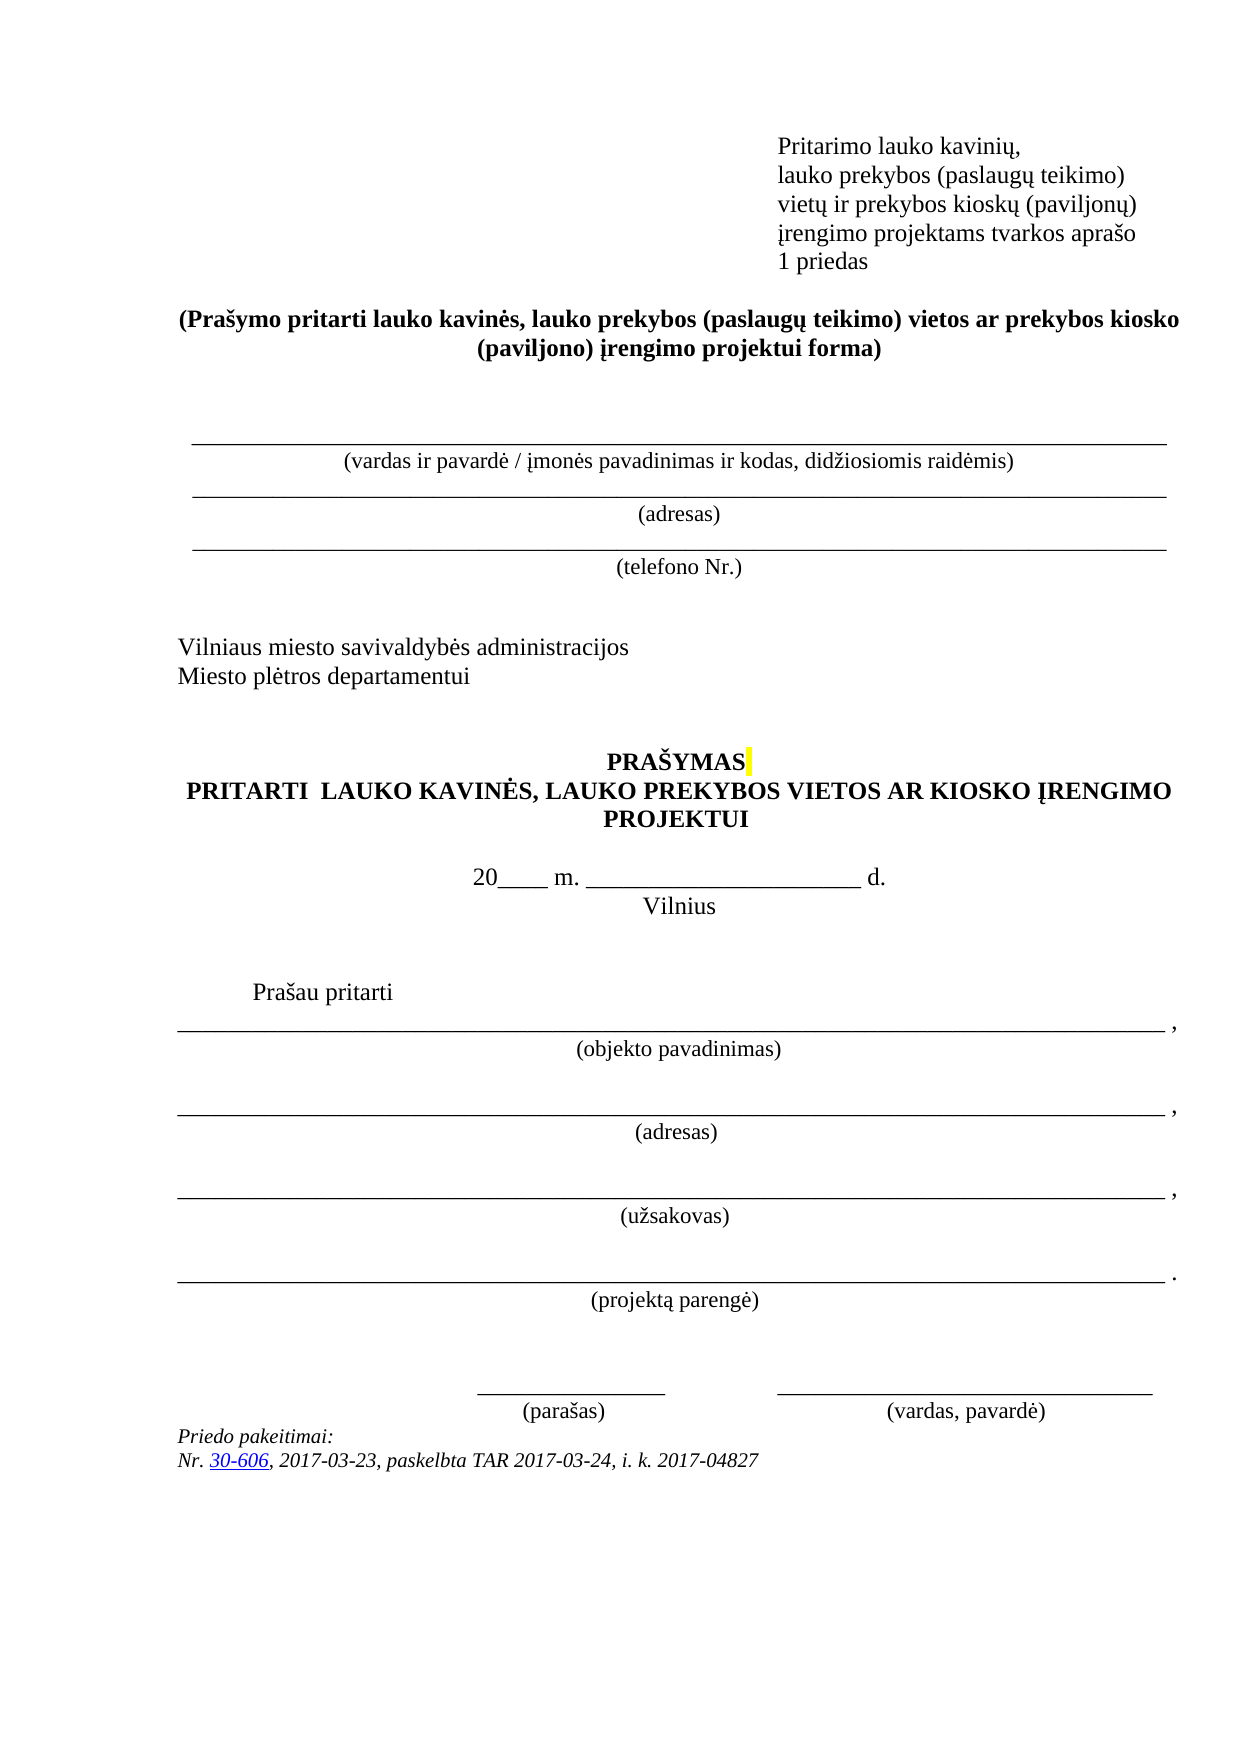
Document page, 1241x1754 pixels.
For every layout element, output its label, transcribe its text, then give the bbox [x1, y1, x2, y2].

text Vilniaus miesto savivaldybės administracijos [177, 632, 1181, 661]
text (projektą parengė) [177, 1286, 1181, 1312]
text (adresas) [177, 500, 1181, 527]
text Miesto plėtros departamentui [177, 661, 1181, 689]
text (telefono Nr.) [177, 553, 1181, 579]
text (vardas ir pavardė / įmonės pavadinimas ir kodas, didžiosiomis raidėmis) [177, 448, 1181, 474]
text (Prašymo pritarti lauko kavinės, lauko prekybos (paslaugų teikimo) vietos ar prekybos kiosko (paviljono) įrengimo projektui forma) [177, 304, 1181, 361]
text prašymas [177, 747, 1181, 776]
text (adresas) [177, 1118, 1181, 1145]
text pritarti LAUKO KAVINĖS, LAUKO PREKYBOS VIETOS AR KIOSKO ĮRENGIMO PROJEKTUI [177, 776, 1181, 833]
subtitle vietų ir prekybos kioskų (paviljonų) [702, 189, 1181, 218]
text Nr. 30-606, 2017-03-23, paskelbta TAR 2017-03-24, i. k. 2017-04827 [177, 1448, 1181, 1472]
text (užsakovas) [177, 1202, 1181, 1229]
text _____________________________________________________________________________________ [177, 527, 1181, 553]
text Pritarimo lauko kavinių, [702, 131, 1182, 160]
text _______________________________________________________________________________ . [177, 1257, 1181, 1286]
subtitle įrengimo projektams tvarkos aprašo [702, 218, 1181, 246]
text 20____ m. ______________________ d. [177, 862, 1181, 891]
subtitle lauko prekybos (paslaugų teikimo) [702, 160, 1181, 189]
text (parašas) (vardas, pavardė) [177, 1397, 1181, 1424]
text ______________________________________________________________________________ [177, 419, 1181, 448]
text _______________________________________________________________________________ , [177, 1006, 1181, 1034]
text 1 priedas [702, 246, 1181, 275]
text Priedo pakeitimai: [177, 1424, 1181, 1448]
text Prašau pritarti [177, 977, 1181, 1006]
text _____________________________________________________________________________________ [177, 474, 1181, 500]
text Vilnius [177, 891, 1181, 919]
text _______________________________________________________________________________ , [177, 1090, 1181, 1118]
text _______________________________________________________________________________ , [177, 1173, 1181, 1202]
text _______________ ______________________________ [177, 1369, 1181, 1397]
text (objekto pavadinimas) [177, 1034, 1181, 1061]
